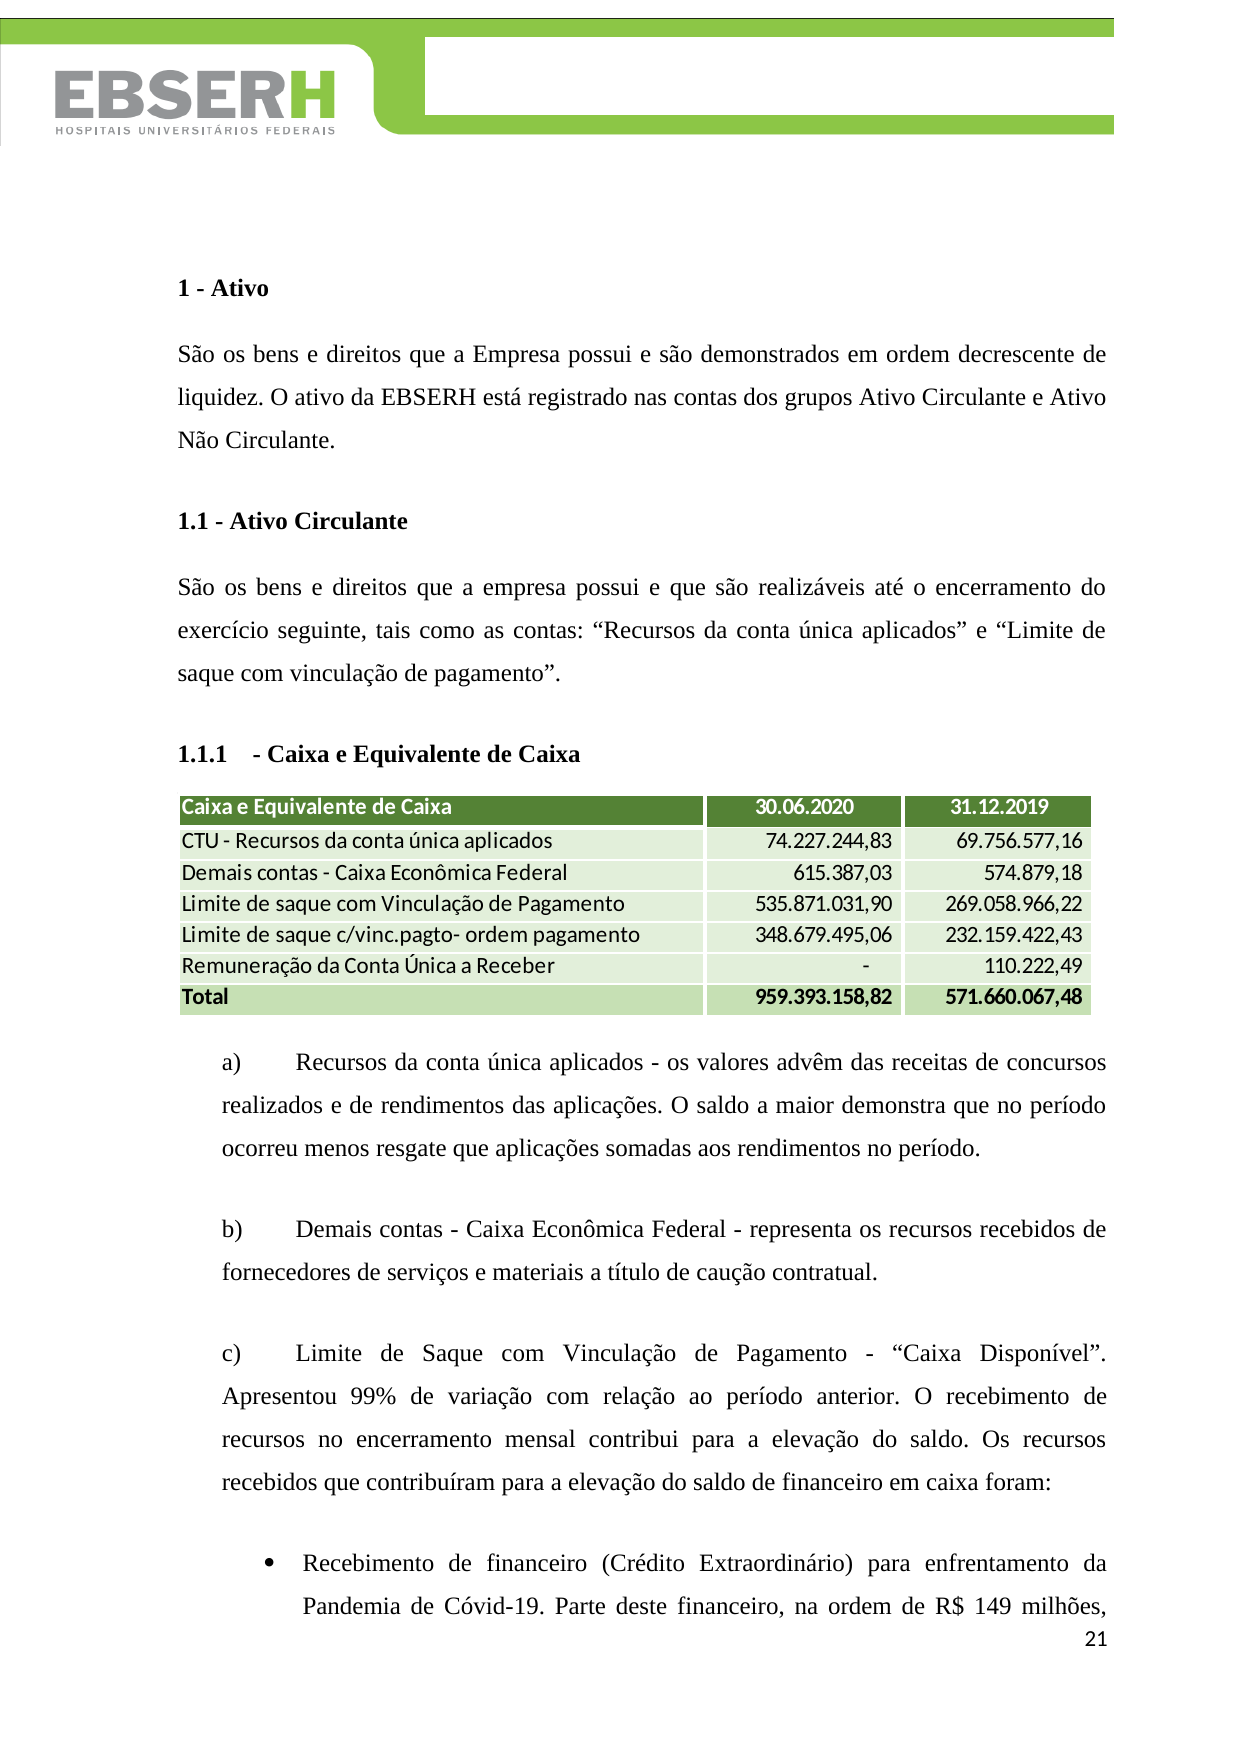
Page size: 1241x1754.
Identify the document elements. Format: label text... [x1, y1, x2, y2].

list Recebimento de financeiro (Crédito Extraordinário) para enfrentamento da Pandemia de Cóvid-19. Parte deste financeiro, na ordem de R$ 149 milhões, [265, 1548, 1107, 1620]
list - Ativo Circulante [177, 506, 1107, 534]
list Limite de Saque com Vinculação de Pagamento - “Caixa Disponível”. Apresentou 99% de variação com relação ao período anterior. O recebimento de recursos no encerramento mensal contribui para a elevação do saldo. Os recursos recebidos que contribuíram para a elevação do saldo de financeiro em caixa foram: [222, 1338, 1107, 1496]
list - Caixa e Equivalente de Caixa [177, 739, 1107, 768]
subtitle 1 - Ativo [177, 273, 1107, 301]
list Demais contas - Caixa Econômica Federal - representa os recursos recebidos de fornecedores de serviços e materiais a título de caução contratual. [222, 1214, 1107, 1286]
text São os bens e direitos que a Empresa possui e são demonstrados em ordem decrescente de liquidez. O ativo da EBSERH está registrado nas contas dos grupos Ativo Circulante e Ativo Não Circulante. [177, 339, 1107, 454]
text São os bens e direitos que a empresa possui e que são realizáveis até o encerramento do exercício seguinte, tais como as contas: “Recursos da conta única aplicados” e “Limite de saque com vinculação de pagamento”. [177, 572, 1107, 687]
list Recursos da conta única aplicados - os valores advêm das receitas de concursos realizados e de rendimentos das aplicações. O saldo a maior demonstra que no período ocorreu menos resgate que aplicações somadas aos rendimentos no período. [222, 1047, 1107, 1162]
